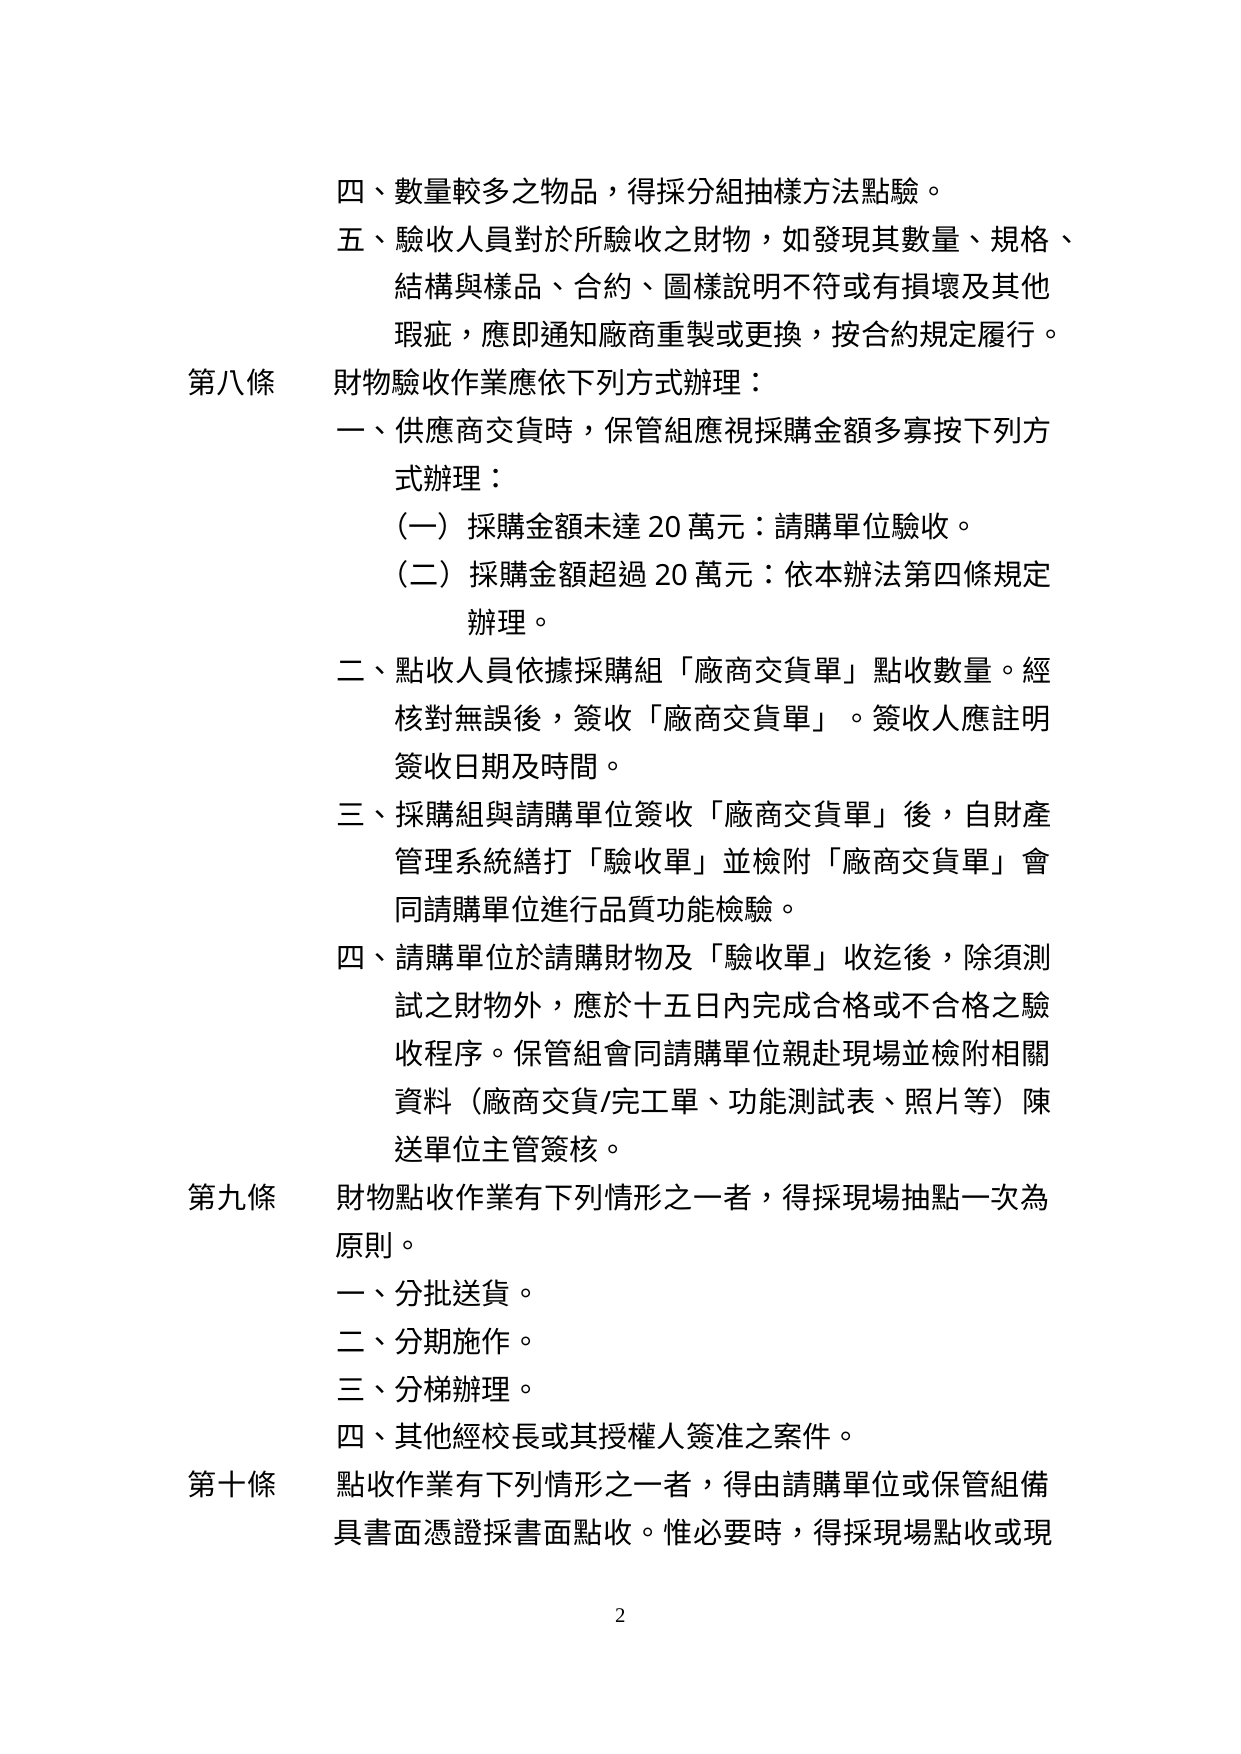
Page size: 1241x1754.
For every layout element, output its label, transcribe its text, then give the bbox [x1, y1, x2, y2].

text 二、分期施作。 [336, 1314, 1053, 1362]
text 一、分批送貨。 [336, 1266, 1053, 1314]
text 四、其他經校長或其授權人簽准之案件。 [336, 1409, 1053, 1457]
text 二、點收人員依據採購組「廠商交貨單」點收數量。經核對無誤後，簽收「廠商交貨單」。簽收人應註明簽收日期及時間。 [336, 643, 1053, 787]
text 一、供應商交貨時，保管組應視採購金額多寡按下列方式辦理： [336, 403, 1053, 499]
text 第八條 財物驗收作業應依下列方式辦理： [187, 355, 1053, 403]
text 四、數量較多之物品，得採分組抽樣方法點驗。 [336, 164, 1053, 212]
text 三、分梯辦理。 [336, 1362, 1053, 1409]
text （二）採購金額超過20萬元：依本辦法第四條規定辦理。 [379, 547, 1053, 643]
text 四、請購單位於請購財物及「驗收單」收迄後，除須測試之財物外，應於十五日內完成合格或不合格之驗收程序。保管組會同請購單位親赴現場並檢附相關資料（廠商交貨/完工單、功能測試表、照片等）陳送單位主管簽核。 [336, 930, 1053, 1170]
text 第十條 點收作業有下列情形之一者，得由請購單位或保管組備具書面憑證採書面點收。惟必要時，得採現場點收或現 [187, 1457, 1053, 1553]
text 五、驗收人員對於所驗收之財物，如發現其數量、規格、結構與樣品、合約、圖樣說明不符或有損壞及其他瑕疵，應即通知廠商重製或更換，按合約規定履行。 [336, 212, 1053, 355]
text 三、採購組與請購單位簽收「廠商交貨單」後，自財產管理系統繕打「驗收單」並檢附「廠商交貨單」會同請購單位進行品質功能檢驗。 [336, 787, 1053, 930]
text 第九條 財物點收作業有下列情形之一者，得採現場抽點一次為原則。 [187, 1170, 1053, 1266]
text （一）採購金額未達20萬元：請購單位驗收。 [379, 499, 1053, 547]
